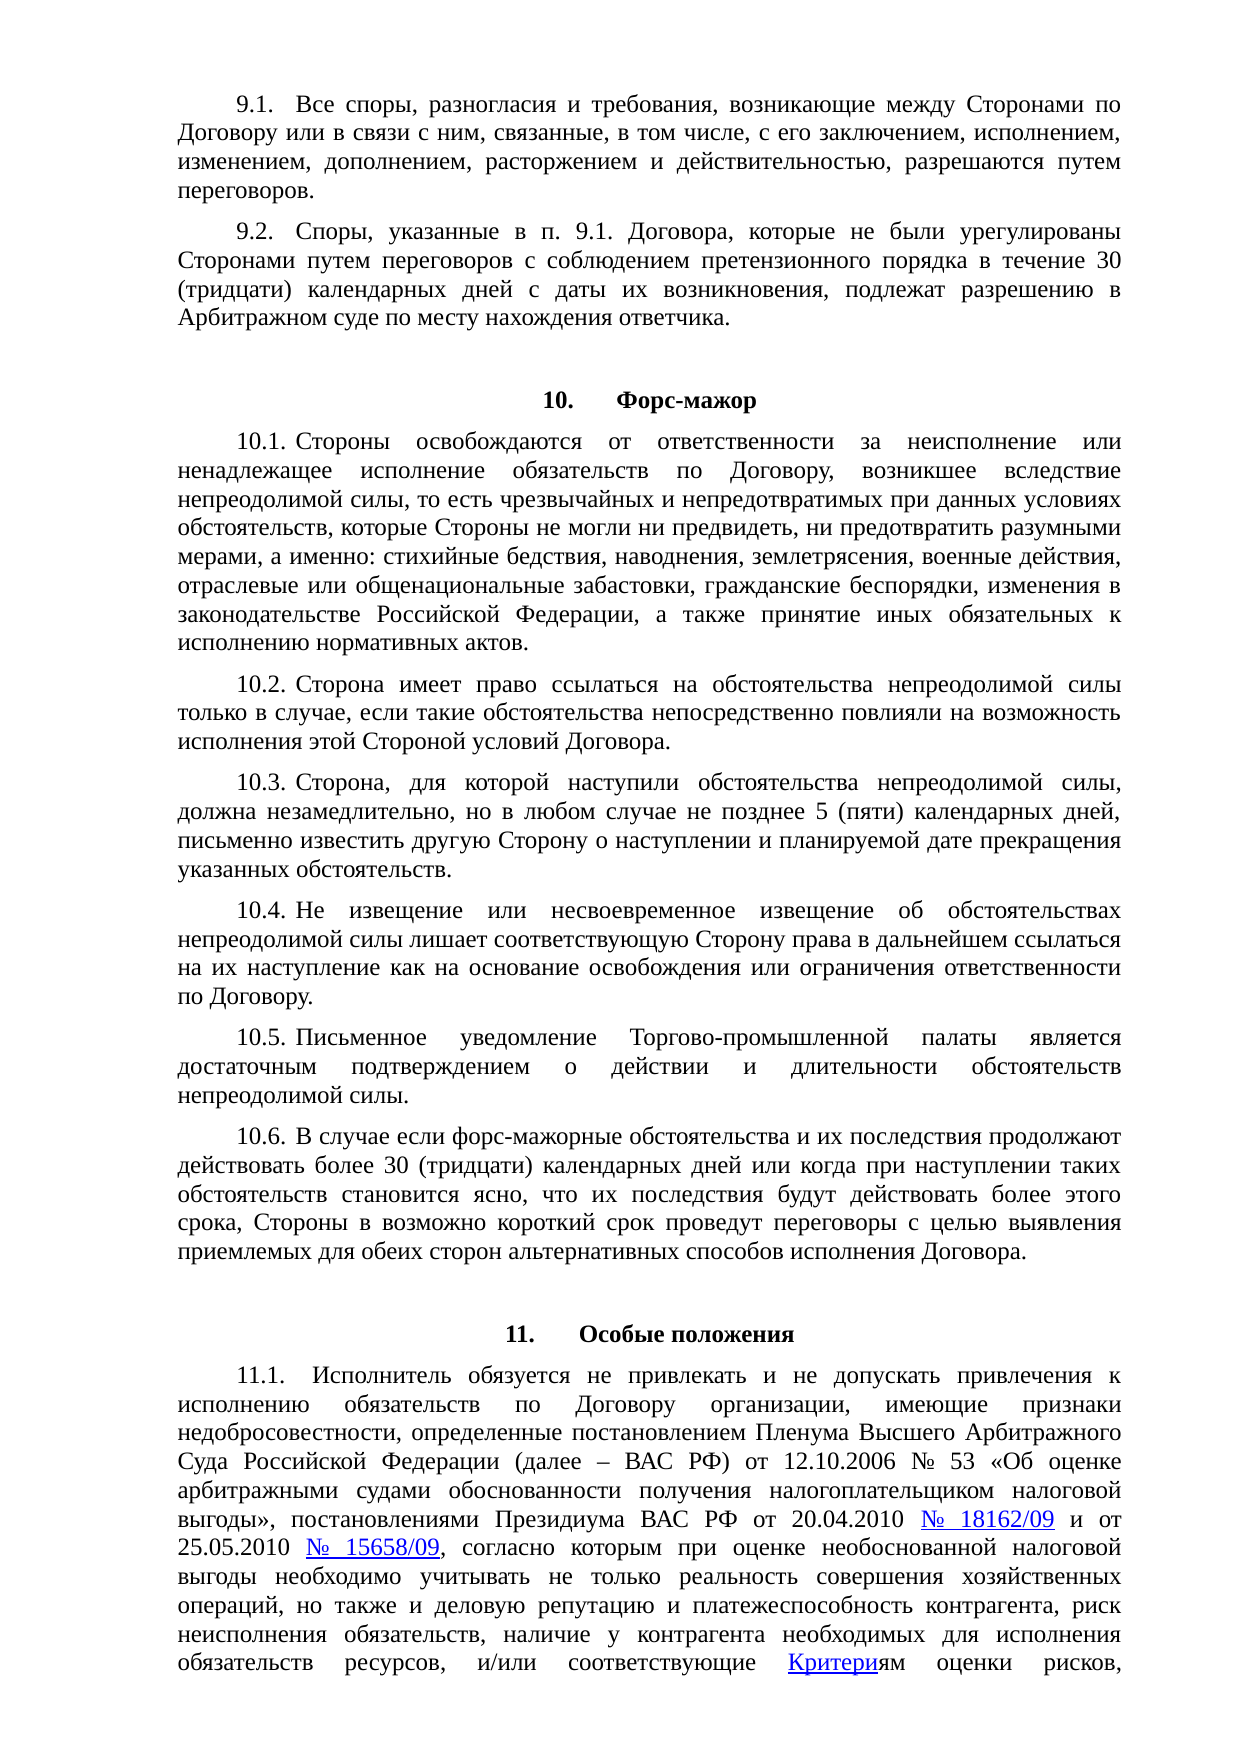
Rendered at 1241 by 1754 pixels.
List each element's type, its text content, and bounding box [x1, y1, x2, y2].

list Форс-мажор [177, 385, 1122, 414]
list Сторона имеет право ссылаться на обстоятельства непреодолимой силы только в случае, если такие обстоятельства непосредственно повлияли на возможность исполнения этой Стороной условий Договора. [177, 669, 1122, 755]
list Споры, указанные в п. 9.1. Договора, которые не были урегулированы Сторонами путем переговоров с соблюдением претензионного порядка в течение 30 (тридцати) календарных дней с даты их возникновения, подлежат разрешению в Арбитражном суде по месту нахождения ответчика. [177, 216, 1122, 331]
list Все споры, разногласия и требования, возникающие между Сторонами по Договору или в связи с ним, связанные, в том числе, с его заключением, исполнением, изменением, дополнением, расторжением и действительностью, разрешаются путем переговоров. [177, 89, 1122, 204]
list Не извещение или несвоевременное извещение об обстоятельствах непреодолимой силы лишает соответствующую Сторону права в дальнейшем ссылаться на их наступление как на основание освобождения или ограничения ответственности по Договору. [177, 895, 1122, 1010]
list Особые положения [177, 1319, 1122, 1347]
list Исполнитель обязуется не привлекать и не допускать привлечения к исполнению обязательств по Договору организации, имеющие признаки недобросовестности, определенные постановлением Пленума Высшего Арбитражного Суда Российской Федерации (далее – ВАС РФ) от 12.10.2006 № 53 «Об оценке арбитражными судами обоснованности получения налогоплательщиком налоговой выгоды», постановлениями Президиума ВАС РФ от 20.04.2010 № 18162/09 и от 25.05.2010 № 15658/09, согласно которым при оценке необоснованной налоговой выгоды необходимо учитывать не только реальность совершения хозяйственных операций, но также и деловую репутацию и платежеспособность контрагента, риск неисполнения обязательств, наличие у контрагента необходимых для исполнения обязательств ресурсов, и/или соответствующие Критериям оценки рисков, [177, 1360, 1122, 1676]
list Стороны освобождаются от ответственности за неисполнение или ненадлежащее исполнение обязательств по Договору, возникшее вследствие непреодолимой силы, то есть чрезвычайных и непредотвратимых при данных условиях обстоятельств, которые Стороны не могли ни предвидеть, ни предотвратить разумными мерами, а именно: стихийные бедствия, наводнения, землетрясения, военные действия, отраслевые или общенациональные забастовки, гражданские беспорядки, изменения в законодательстве Российской Федерации, а также принятие иных обязательных к исполнению нормативных актов. [177, 426, 1122, 656]
list В случае если форс-мажорные обстоятельства и их последствия продолжают действовать более 30 (тридцати) календарных дней или когда при наступлении таких обстоятельств становится ясно, что их последствия будут действовать более этого срока, Стороны в возможно короткий срок проведут переговоры с целью выявления приемлемых для обеих сторон альтернативных способов исполнения Договора. [177, 1121, 1122, 1265]
list Сторона, для которой наступили обстоятельства непреодолимой силы, должна незамедлительно, но в любом случае не позднее 5 (пяти) календарных дней, письменно известить другую Сторону о наступлении и планируемой дате прекращения указанных обстоятельств. [177, 767, 1122, 882]
list Письменное уведомление Торгово-промышленной палаты является достаточным подтверждением о действии и длительности обстоятельств непреодолимой силы. [177, 1022, 1122, 1109]
